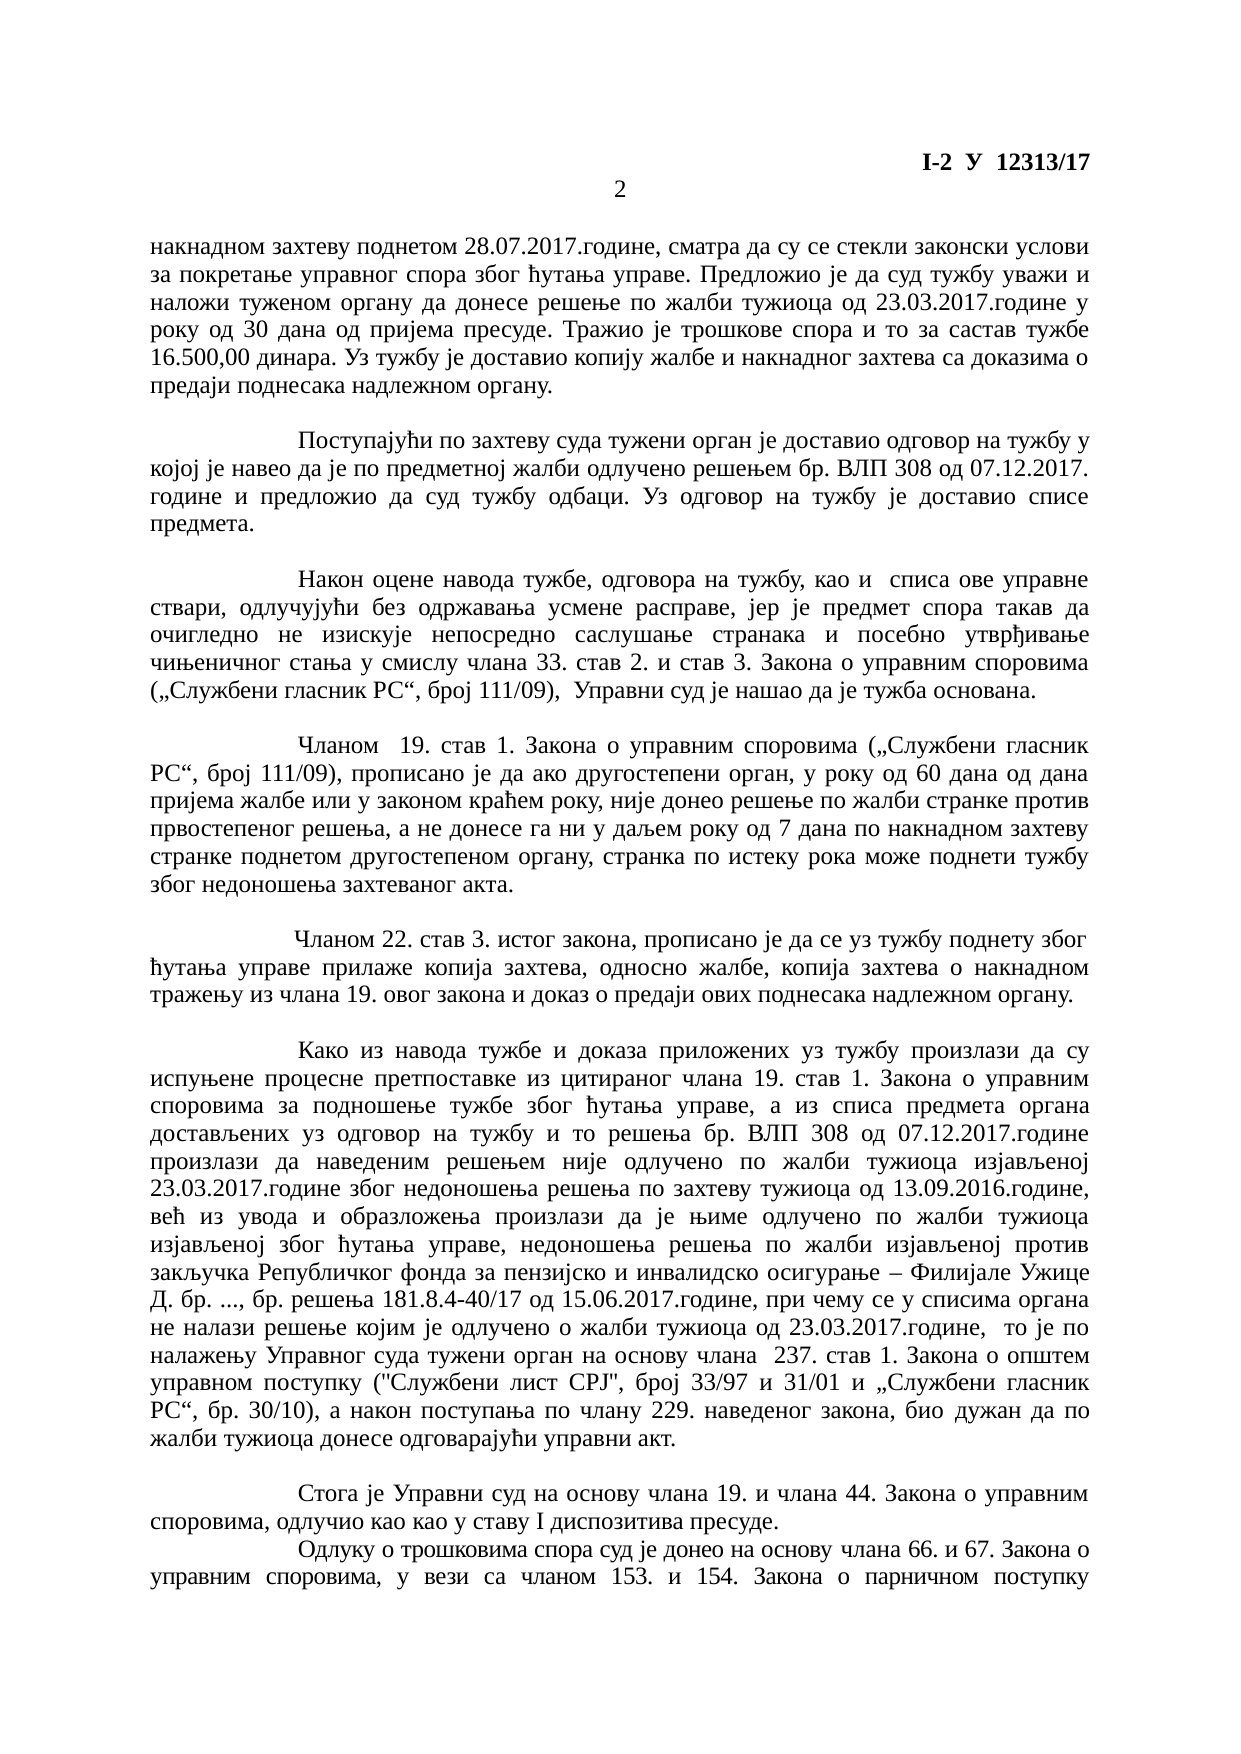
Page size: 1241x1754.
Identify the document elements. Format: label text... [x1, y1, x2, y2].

text Након оцене навода тужбе, одговора на тужбу, као и списа ове управне ствари, одлучујући без одржавања усмене расправе, јер је предмет спора такав да очигледно не изискује непосредно саслушање странака и посебно утврђивање чињеничног стања у смислу члана 33. став 2. и став 3. Закона о управним споровима („Службени гласник РС“, број 111/09), Управни суд је нашао да је тужба основана. [150, 565, 1090, 703]
text Поступајући по захтеву суда тужени орган је доставио одговор на тужбу у којој је навео да је по предметној жалби одлучено решењем бр. ВЛП 308 од 07.12.2017. године и предложио да суд тужбу одбаци. Уз одговор на тужбу је доставио списе предмета. [150, 426, 1090, 537]
text Како из навода тужбе и доказа приложених уз тужбу произлази да су испуњене процесне претпоставке из цитираног члана 19. став 1. Закона о управним споровима за подношење тужбе због ћутања управе, а из списа предмета органа достављених уз одговор на тужбу и то решења бр. ВЛП 308 од 07.12.2017.године произлази да наведеним решењем није одлучено по жалби тужиоца изјављеној 23.03.2017.године због недоношења решења по захтеву тужиоца од 13.09.2016.године, већ из увода и образложења произлази да је њиме одлучено по жалби тужиоца изјављеној због ћутања управе, недоношења решења по жалби изјављеној против закључка Републичког фонда за пензијско и инвалидско осигурање – Филијале Ужице Д. бр. ..., бр. решења 181.8.4-40/17 од 15.06.2017.године, при чему се у списима органа не налази решење којим је одлучено о жалби тужиоца од 23.03.2017.године, то је по налажењу Управног суда тужени орган на основу члана 237. став 1. Закона о општем управном поступку (''Службени лист СРЈ'', број 33/97 и 31/01 и „Службени гласник РС“, бр. 30/10), а након поступања по члану 229. наведеног закона, био дужан да по жалби тужиоца донесе одговарајући управни акт. [150, 1036, 1090, 1452]
text Стога је Управни суд на основу члана 19. и члана 44. Закона о управним споровима, одлучио као као у ставу I диспозитива пресуде. [150, 1479, 1090, 1535]
text Одлуку о трошковима спора суд је донео на основу члана 66. и 67. Закона о управним споровима, у вези са чланом 153. и 154. Закона о парничном поступку [150, 1535, 1090, 1590]
text Чланом 19. став 1. Закона о управним споровима („Службени гласник РС“, број 111/09), прописано је да ако другостепени орган, у року од 60 дана од дана пријема жалбе или у законом краћем року, није донео решење по жалби странке против првостепеног решења, а не донесе га ни у даљем року од 7 дана по накнадном захтеву странке поднетом другостепеном органу, странка по истеку рока може поднети тужбу због недоношења захтеваног акта. [150, 731, 1090, 897]
text накнадном захтеву поднетом 28.07.2017.године, сматра да су се стекли законски услови за покретање управног спора због ћутања управе. Предложио је да суд тужбу уважи и наложи туженом органу да донесе решење по жалби тужиоца од 23.03.2017.године у року од 30 дана од пријема пресуде. Тражио је трошкове спора и то за састав тужбе 16.500,00 динара. Уз тужбу је доставио копију жалбе и накнадног захтева са доказима о предаји поднесака надлежном органу. [150, 232, 1090, 399]
text Чланом 22. став 3. истог закона, прописано је да се уз тужбу поднету због ћутања управе прилаже копија захтева, односно жалбе, копија захтева о накнадном тражењу из члана 19. овог закона и доказ о предаји ових поднесака надлежном органу. [150, 925, 1090, 1008]
